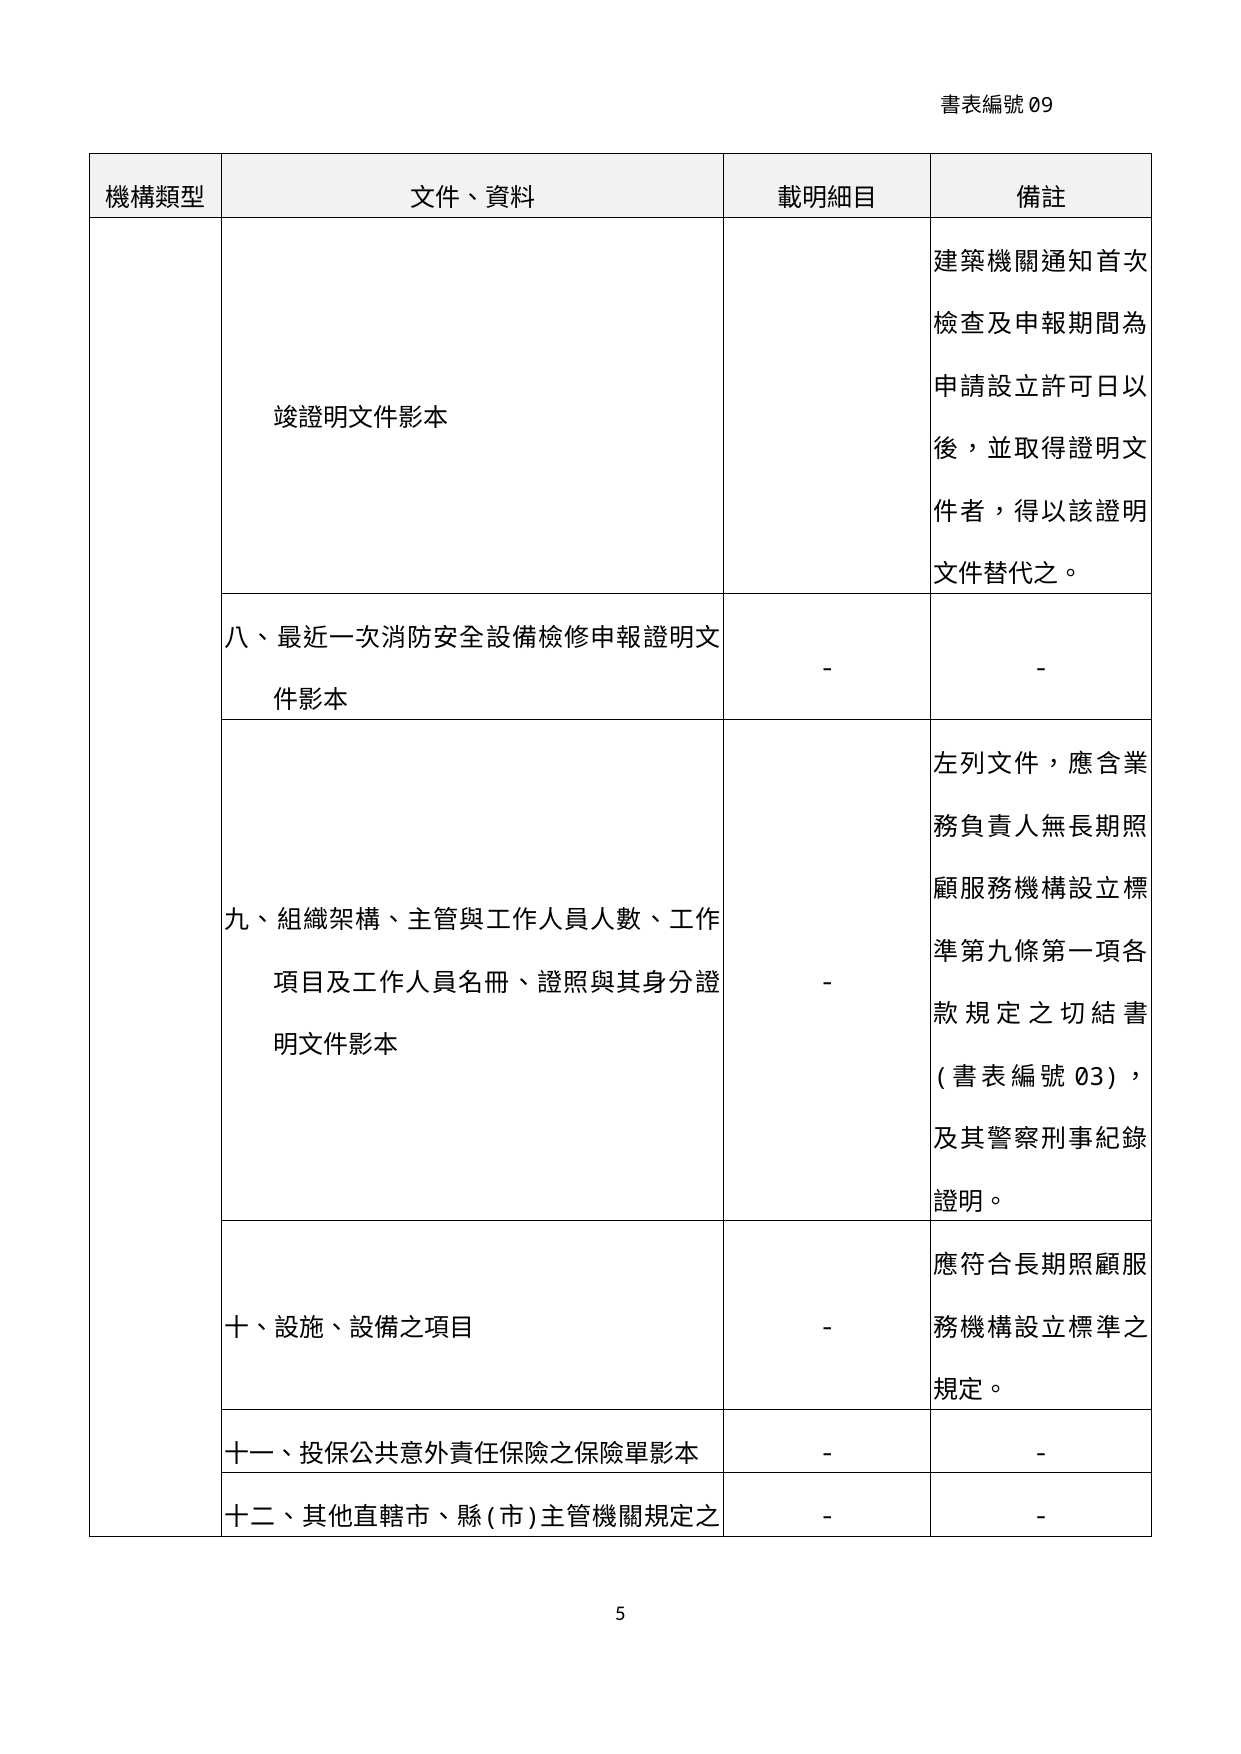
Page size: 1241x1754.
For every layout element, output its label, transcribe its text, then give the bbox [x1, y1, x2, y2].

table_cell - [724, 1473, 930, 1536]
table_header 機構類型 [90, 154, 221, 217]
table_header 文件、資料 [222, 154, 723, 217]
table_cell 九、組織架構、主管與工作人員人數、工作項目及工作人員名冊、證照與其身分證明文件影本 [222, 720, 723, 1220]
table_cell 竣證明文件影本 [222, 218, 723, 593]
table_cell - [724, 218, 930, 593]
table_cell 建築機關通知首次檢查及申報期間為申請設立許可日以後，並取得證明文件者，得以該證明文件替代之。 [931, 218, 1151, 593]
table_cell - [724, 720, 930, 1220]
table_cell - [931, 1473, 1151, 1536]
table_cell - [724, 594, 930, 719]
table_cell [90, 218, 221, 1536]
table_cell 八、最近一次消防安全設備檢修申報證明文件影本 [222, 594, 723, 719]
table_cell 十、設施、設備之項目 [222, 1221, 723, 1408]
table_cell 十二、其他直轄市、縣(市)主管機關規定之 [222, 1473, 723, 1536]
table_cell 十一、投保公共意外責任保險之保險單影本 [222, 1410, 723, 1472]
table_cell - [724, 1221, 930, 1408]
table_cell - [724, 1410, 930, 1472]
table_cell 左列文件，應含業務負責人無長期照顧服務機構設立標準第九條第一項各款規定之切結書(書表編號03)，及其警察刑事紀錄證明。 [931, 720, 1151, 1220]
table_cell - [931, 1410, 1151, 1472]
table_header 載明細目 [724, 154, 930, 217]
table_cell - [931, 594, 1151, 719]
table_cell 應符合長期照顧服務機構設立標準之規定。 [931, 1221, 1151, 1408]
table_header 備註 [931, 154, 1151, 217]
